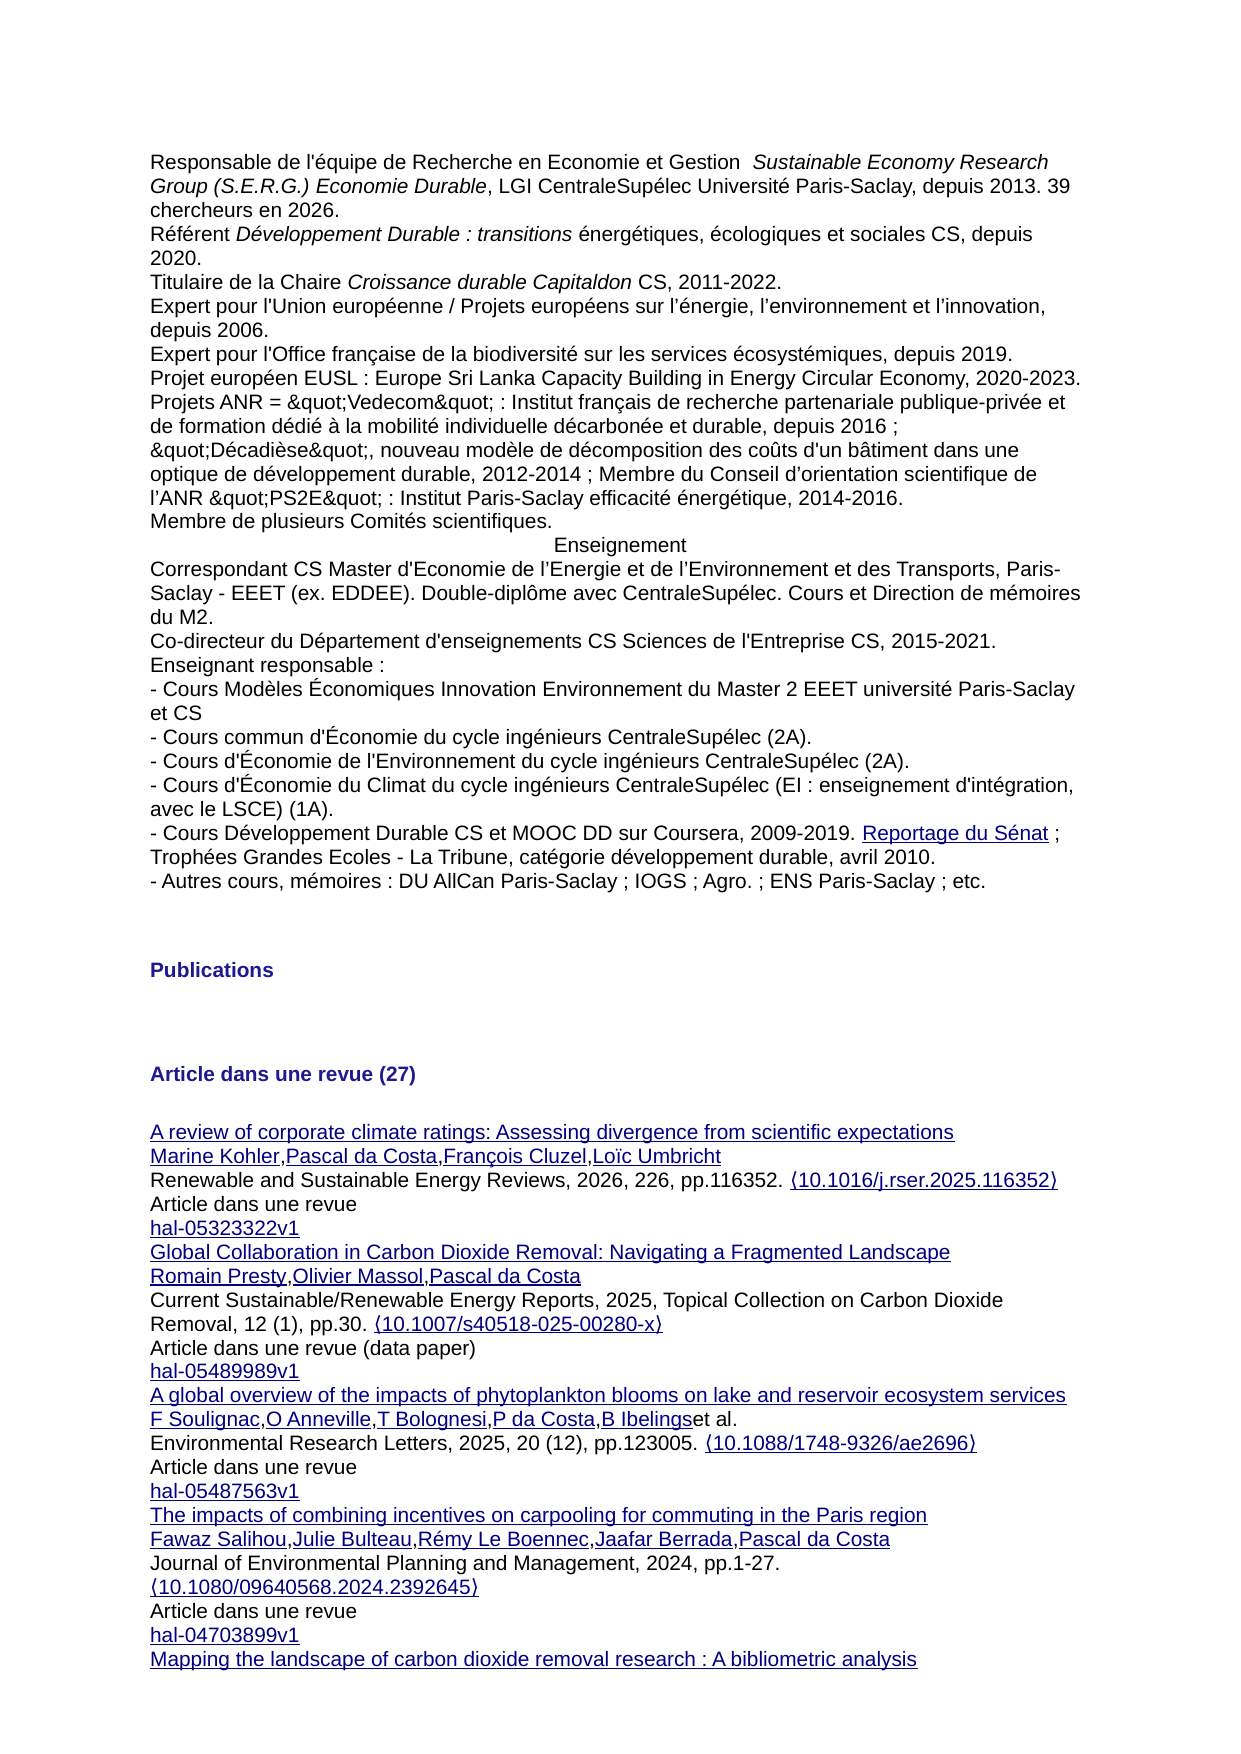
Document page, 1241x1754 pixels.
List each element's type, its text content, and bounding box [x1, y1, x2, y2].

text Co-directeur du Département d'enseignements CS Sciences de l'Entreprise CS, 2015-2021. [150, 629, 1090, 653]
text - Autres cours, mémoires : DU AllCan Paris-Saclay ; IOGS ; Agro. ; ENS Paris-Saclay ; etc. [150, 869, 1090, 893]
table_cell Mapping the landscape of carbon dioxide removal research : A bibliometric analysis [150, 1647, 1090, 1671]
subtitle Enseignement [150, 533, 1090, 557]
text Correspondant CS Master d'Economie de l’Energie et de l’Environnement et des Transports, Paris-Saclay - EEET (ex. EDDEE). Double-diplôme avec CentraleSupélec. Cours et Direction de mémoires du M2. [150, 557, 1090, 629]
text Référent Développement Durable : transitions énergétiques, écologiques et sociales CS, depuis 2020. [150, 222, 1090, 270]
subtitle Publications [150, 958, 1090, 982]
text - Cours Modèles Économiques Innovation Environnement du Master 2 EEET université Paris-Saclay et CS [150, 677, 1090, 725]
text Expert pour l'Union européenne / Projets européens sur l’énergie, l’environnement et l’innovation, depuis 2006. [150, 294, 1090, 342]
text Enseignant responsable : [150, 653, 1090, 677]
subtitle Article dans une revue (27) [150, 1061, 1090, 1085]
table_header A review of corporate climate ratings: Assessing divergence from scientific expectations Marine Kohler,Pascal da Costa,François Cluzel,Loïc Umbricht Renewable and Sustainable Energy Reviews, 2026, 226, pp.116352. ⟨10.1016/j.rser.2025.116352⟩ Article dans une revue hal-05323322v1 [150, 1120, 1090, 1239]
table_cell Global Collaboration in Carbon Dioxide Removal: Navigating a Fragmented Landscape Romain Presty,Olivier Massol,Pascal da Costa Current Sustainable/Renewable Energy Reports, 2025, Topical Collection on Carbon Dioxide Removal, 12 (1), pp.30. ⟨10.1007/s40518-025-00280-x⟩ Article dans une revue (data paper) hal-05489989v1 [150, 1240, 1090, 1383]
text - Cours Développement Durable CS et MOOC DD sur Coursera, 2009-2019. Reportage du Sénat ; Trophées Grandes Ecoles - La Tribune, catégorie développement durable, avril 2010. [150, 821, 1090, 869]
text - Cours d'Économie du Climat du cycle ingénieurs CentraleSupélec (EI : enseignement d'intégration, avec le LSCE) (1A). [150, 773, 1090, 821]
table_cell A global overview of the impacts of phytoplankton blooms on lake and reservoir ecosystem services F Soulignac,O Anneville,T Bolognesi,P da Costa,B Ibelingset al. Environmental Research Letters, 2025, 20 (12), pp.123005. ⟨10.1088/1748-9326/ae2696⟩ Article dans une revue hal-05487563v1 [150, 1383, 1090, 1503]
text Projets ANR = &quot;Vedecom&quot; : Institut français de recherche partenariale publique-privée et de formation dédié à la mobilité individuelle décarbonée et durable, depuis 2016 ; &quot;Décadièse&quot;, nouveau modèle de décomposition des coûts d'un bâtiment dans une optique de développement durable, 2012-2014 ; Membre du Conseil d’orientation scientifique de l’ANR &quot;PS2E&quot; : Institut Paris-Saclay efficacité énergétique, 2014-2016. [150, 389, 1090, 509]
text Membre de plusieurs Comités scientifiques. [150, 509, 1090, 533]
table_cell The impacts of combining incentives on carpooling for commuting in the Paris region Fawaz Salihou,Julie Bulteau,Rémy Le Boennec,Jaafar Berrada,Pascal da Costa Journal of Environmental Planning and Management, 2024, pp.1-27. ⟨10.1080/09640568.2024.2392645⟩ Article dans une revue hal-04703899v1 [150, 1503, 1090, 1647]
text Projet européen EUSL : Europe Sri Lanka Capacity Building in Energy Circular Economy, 2020-2023. [150, 366, 1090, 389]
text Expert pour l'Office française de la biodiversité sur les services écosystémiques, depuis 2019. [150, 342, 1090, 366]
text - Cours d'Économie de l'Environnement du cycle ingénieurs CentraleSupélec (2A). [150, 749, 1090, 773]
text Titulaire de la Chaire Croissance durable Capitaldon CS, 2011-2022. [150, 270, 1090, 294]
text Responsable de l'équipe de Recherche en Economie et Gestion Sustainable Economy Research Group (S.E.R.G.) Economie Durable, LGI CentraleSupélec Université Paris-Saclay, depuis 2013. 39 chercheurs en 2026. [150, 150, 1090, 222]
text - Cours commun d'Économie du cycle ingénieurs CentraleSupélec (2A). [150, 725, 1090, 749]
